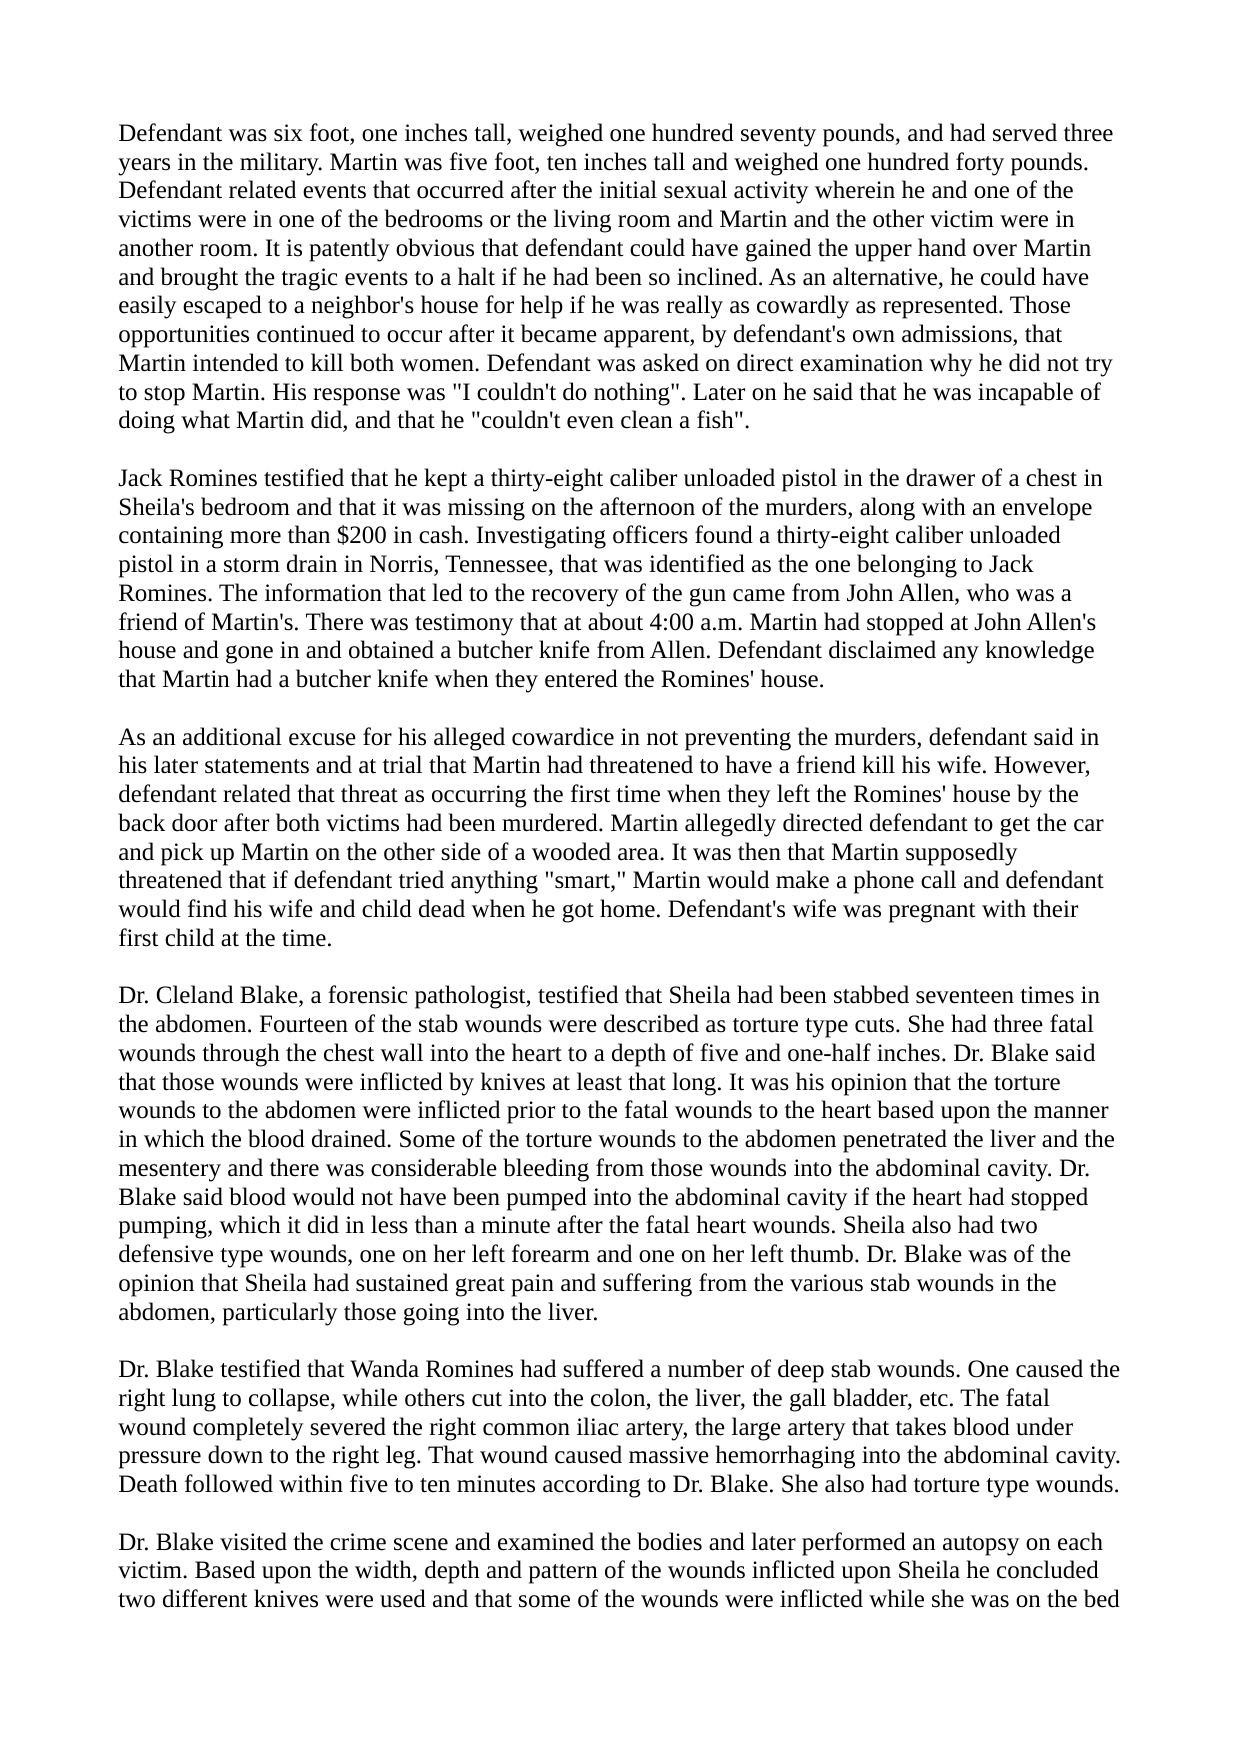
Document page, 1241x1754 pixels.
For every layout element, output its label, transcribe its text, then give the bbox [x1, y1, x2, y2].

text Jack Romines testified that he kept a thirty-eight caliber unloaded pistol in the drawer of a chest in Sheila's bedroom and that it was missing on the afternoon of the murders, along with an envelope containing more than $200 in cash. Investigating officers found a thirty-eight caliber unloaded pistol in a storm drain in Norris, Tennessee, that was identified as the one belonging to Jack Romines. The information that led to the recovery of the gun came from John Allen, who was a friend of Martin's. There was testimony that at about 4:00 a.m. Martin had stopped at John Allen's house and gone in and obtained a butcher knife from Allen. Defendant disclaimed any knowledge that Martin had a butcher knife when they entered the Romines' house. [118, 463, 1122, 693]
text Defendant was six foot, one inches tall, weighed one hundred seventy pounds, and had served three years in the military. Martin was five foot, ten inches tall and weighed one hundred forty pounds. Defendant related events that occurred after the initial sexual activity wherein he and one of the victims were in one of the bedrooms or the living room and Martin and the other victim were in another room. It is patently obvious that defendant could have gained the upper hand over Martin and brought the tragic events to a halt if he had been so inclined. As an alternative, he could have easily escaped to a neighbor's house for help if he was really as cowardly as represented. Those opportunities continued to occur after it became apparent, by defendant's own admissions, that Martin intended to kill both women. Defendant was asked on direct examination why he did not try to stop Martin. His response was "I couldn't do nothing". Later on he said that he was incapable of doing what Martin did, and that he "couldn't even clean a fish". [118, 118, 1122, 434]
text Dr. Cleland Blake, a forensic pathologist, testified that Sheila had been stabbed seventeen times in the abdomen. Fourteen of the stab wounds were described as torture type cuts. She had three fatal wounds through the chest wall into the heart to a depth of five and one-half inches. Dr. Blake said that those wounds were inflicted by knives at least that long. It was his opinion that the torture wounds to the abdomen were inflicted prior to the fatal wounds to the heart based upon the manner in which the blood drained. Some of the torture wounds to the abdomen penetrated the liver and the mesentery and there was considerable bleeding from those wounds into the abdominal cavity. Dr. Blake said blood would not have been pumped into the abdominal cavity if the heart had stopped pumping, which it did in less than a minute after the fatal heart wounds. Sheila also had two defensive type wounds, one on her left forearm and one on her left thumb. Dr. Blake was of the opinion that Sheila had sustained great pain and suffering from the various stab wounds in the abdomen, particularly those going into the liver. [118, 981, 1122, 1326]
text Dr. Blake testified that Wanda Romines had suffered a number of deep stab wounds. One caused the right lung to collapse, while others cut into the colon, the liver, the gall bladder, etc. The fatal wound completely severed the right common iliac artery, the large artery that takes blood under pressure down to the right leg. That wound caused massive hemorrhaging into the abdominal cavity. Death followed within five to ten minutes according to Dr. Blake. She also had torture type wounds. [118, 1354, 1122, 1498]
text As an additional excuse for his alleged cowardice in not preventing the murders, defendant said in his later statements and at trial that Martin had threatened to have a friend kill his wife. However, defendant related that threat as occurring the first time when they left the Romines' house by the back door after both victims had been murdered. Martin allegedly directed defendant to get the car and pick up Martin on the other side of a wooded area. It was then that Martin supposedly threatened that if defendant tried anything "smart," Martin would make a phone call and defendant would find his wife and child dead when he got home. Defendant's wife was pregnant with their first child at the time. [118, 722, 1122, 952]
text Dr. Blake visited the crime scene and examined the bodies and later performed an autopsy on each victim. Based upon the width, depth and pattern of the wounds inflicted upon Sheila he concluded two different knives were used and that some of the wounds were inflicted while she was on the bed [118, 1527, 1122, 1613]
